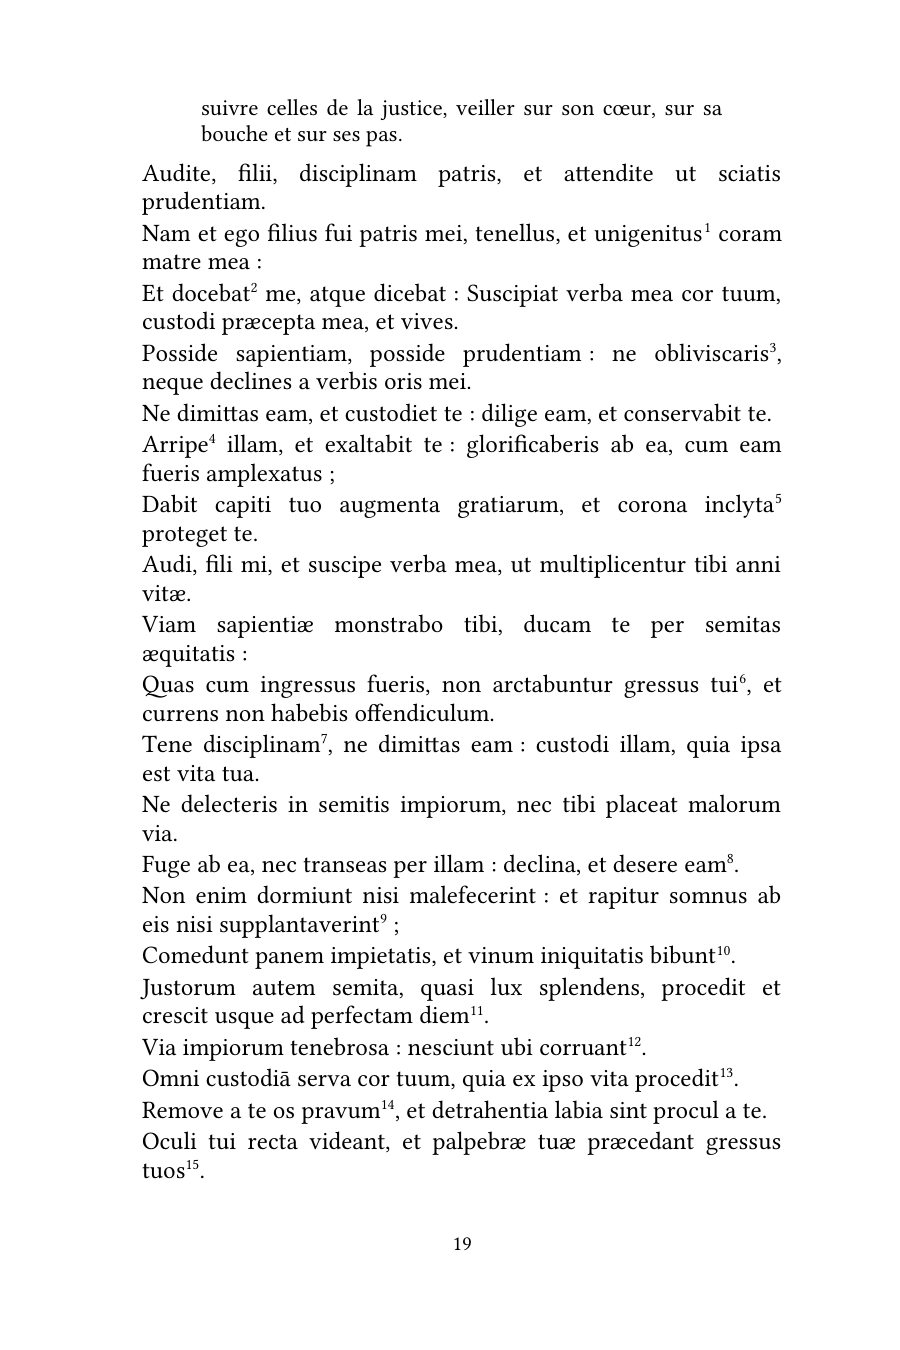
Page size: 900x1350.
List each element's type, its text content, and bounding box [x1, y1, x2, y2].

text Quas cum ingressus fueris, non arctabuntur gressus tui6, et currens non habebis offendiculum. [142, 670, 782, 727]
text Audi, fili mi, et suscipe verba mea, ut multiplicentur tibi anni vitæ. [142, 550, 782, 607]
text Fuge ab ea, nec transeas per illam : declina, et desere eam8. [142, 850, 782, 878]
text Ne delecteris in semitis impiorum, nec tibi placeat malorum via. [142, 790, 782, 847]
text Nam et ego filius fui patris mei, tenellus, et unigenitus1 coram matre mea : [142, 218, 782, 276]
text Tene disciplinam7, ne dimittas eam : custodi illam, quia ipsa est vita tua. [142, 730, 782, 787]
text Omni custodiā serva cor tuum, quia ex ipso vita procedit13. [142, 1064, 782, 1093]
text Viam sapientiæ monstrabo tibi, ducam te per semitas æquitatis : [142, 610, 782, 667]
text Comedunt panem impietatis, et vinum iniquitatis bibunt10. [142, 941, 782, 970]
text Et docebat2 me, atque dicebat : Suscipiat verba mea cor tuum, custodi præcepta mea, et vives. [142, 278, 782, 336]
text Justorum autem semita, quasi lux splendens, procedit et crescit usque ad perfectam diem11. [142, 973, 782, 1030]
text suivre celles de la justice, veiller sur son cœur, sur sa bouche et sur ses pas. [201, 94, 723, 147]
text Remove a te os pravum14, et detrahentia labia sint procul a te. [142, 1096, 782, 1124]
text Non enim dormiunt nisi malefecerint : et rapitur somnus ab eis nisi supplantaverint9 ; [142, 881, 782, 938]
text Arripe4 illam, et exaltabit te : glorificaberis ab ea, cum eam fueris amplexatus ; [142, 430, 782, 487]
text Posside sapientiam, posside prudentiam : ne obliviscaris3, neque declines a verbis oris mei. [142, 338, 782, 396]
text Audite, filii, disciplinam patris, et attendite ut sciatis prudentiam. [142, 158, 782, 216]
text Oculi tui recta videant, et palpebræ tuæ præcedant gressus tuos15. [142, 1127, 782, 1184]
text Via impiorum tenebrosa : nesciunt ubi corruant12. [142, 1033, 782, 1061]
text Dabit capiti tuo augmenta gratiarum, et corona inclyta5 proteget te. [142, 490, 782, 547]
text Ne dimittas eam, et custodiet te : dilige eam, et conservabit te. [142, 398, 782, 427]
